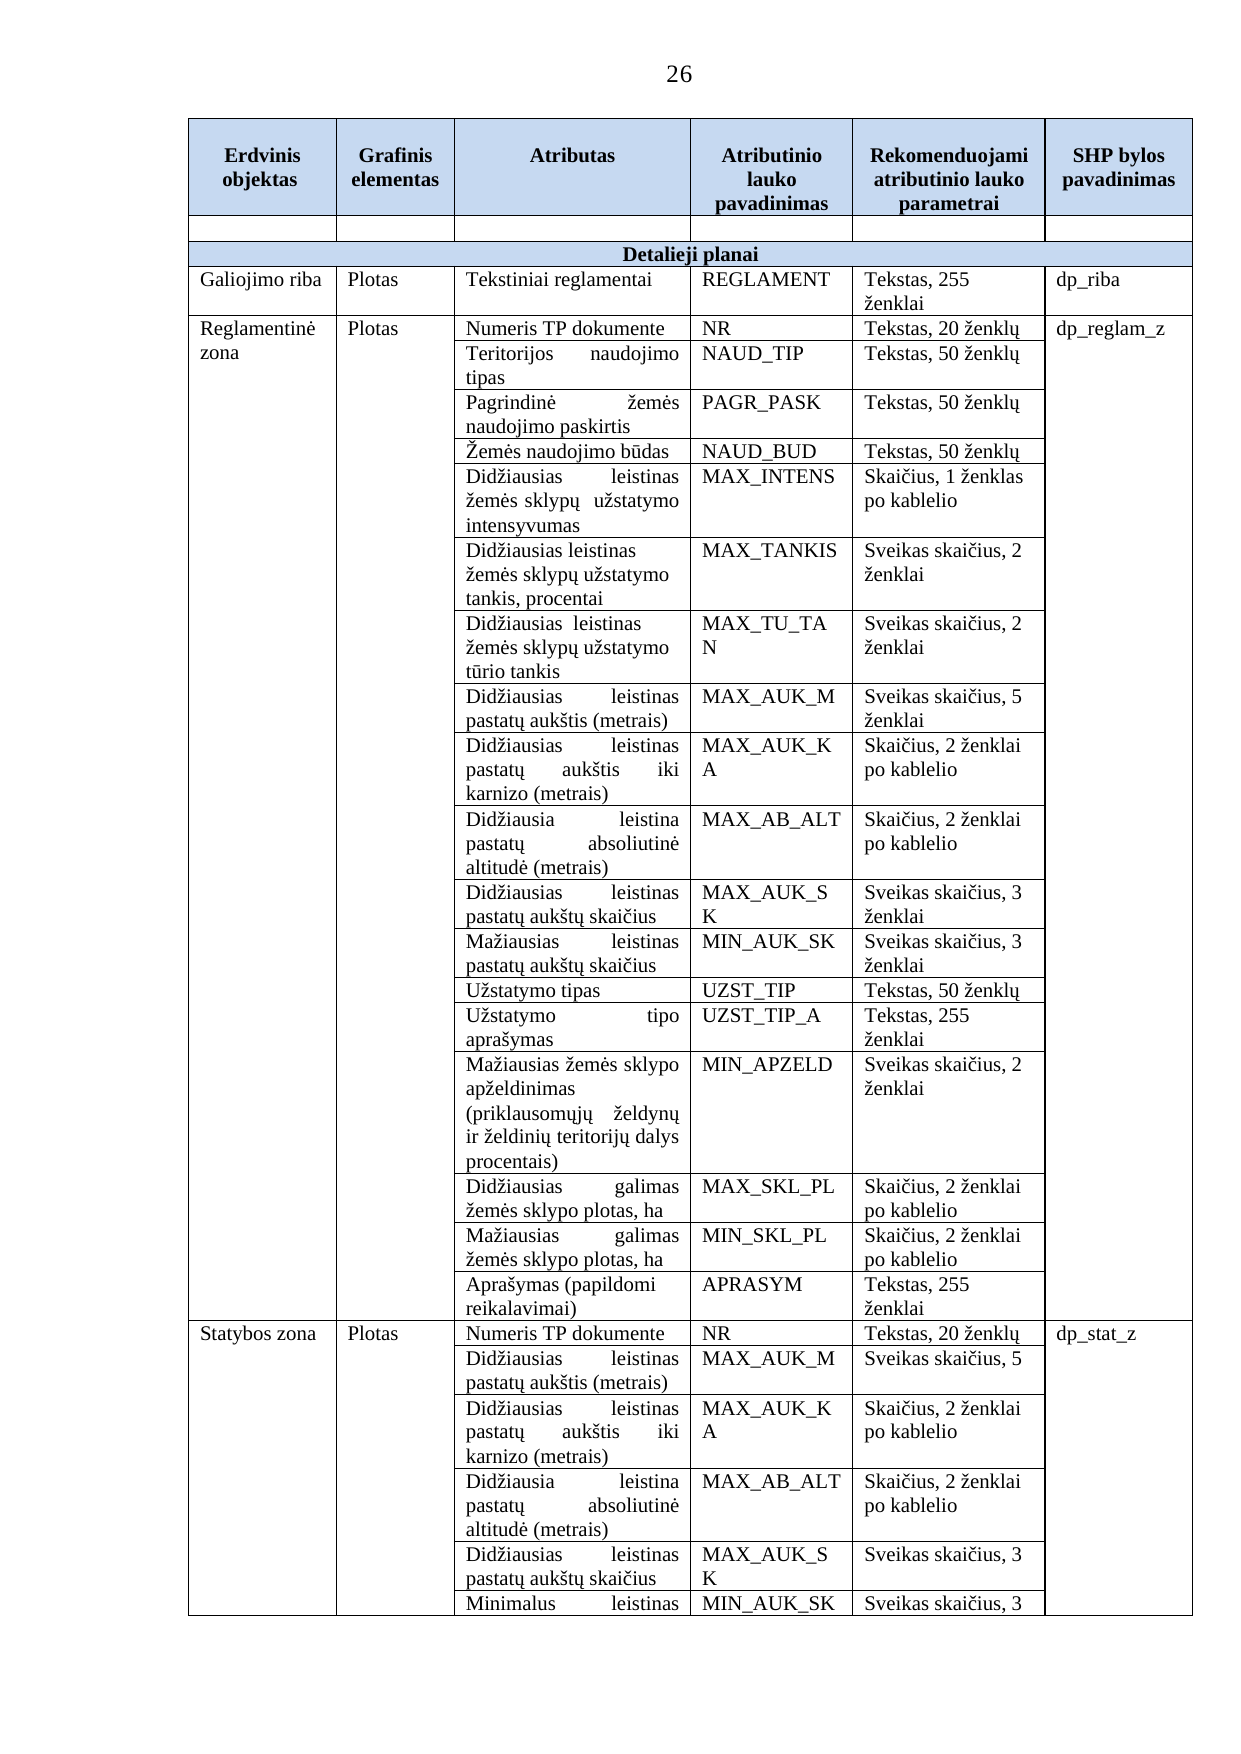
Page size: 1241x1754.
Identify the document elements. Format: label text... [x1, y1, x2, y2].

table_cell [455, 216, 690, 241]
table_cell [337, 216, 454, 241]
table_cell NAUD_TIP [691, 341, 852, 389]
table_cell Sveikas skaičius, 2 ženklai [853, 538, 1044, 610]
table_cell [189, 216, 336, 241]
table_cell Reglamentinė zona [189, 316, 336, 1320]
table_cell Didžiausias leistinas pastatų aukštų skaičius [455, 880, 690, 928]
table_cell Tekstiniai reglamentai [455, 267, 690, 315]
table_cell Skaičius, 1 ženklas po kablelio [853, 464, 1044, 537]
table_cell dp_riba [1046, 267, 1192, 315]
table_cell Minimalus leistinas [455, 1591, 690, 1615]
table_cell UZST_TIP [691, 978, 852, 1002]
table_header Atributas [455, 119, 690, 215]
table_cell Sveikas skaičius, 3 [853, 1591, 1044, 1615]
table_cell Žemės naudojimo būdas [455, 439, 690, 463]
table_cell Tekstas, 20 ženklų [853, 1321, 1044, 1345]
table_cell Skaičius, 2 ženklai po kablelio [853, 1174, 1044, 1222]
table_header Erdvinis objektas [189, 119, 336, 215]
table_cell NR [691, 1321, 852, 1345]
table_cell MIN_APZELD [691, 1052, 852, 1173]
table_cell Mažiausias žemės sklypo apželdinimas (priklausomųjų želdynų ir želdinių teritorijų dalys procentais) [455, 1052, 690, 1173]
table_cell MAX_AB_ALT [691, 1469, 852, 1541]
table_cell Tekstas, 50 ženklų [853, 978, 1044, 1002]
table_cell Skaičius, 2 ženklai po kablelio [853, 1395, 1044, 1468]
table_cell MAX_AUK_SK [691, 1542, 852, 1590]
table_cell MAX_AUK_KA [691, 733, 852, 805]
table_cell dp_stat_z [1046, 1321, 1192, 1615]
table_cell MIN_SKL_PL [691, 1223, 852, 1271]
table_cell Tekstas, 50 ženklų [853, 341, 1044, 389]
table_header Grafinis elementas [337, 119, 454, 215]
table_cell Tekstas, 20 ženklų [853, 316, 1044, 340]
table_cell Sveikas skaičius, 3 ženklai [853, 880, 1044, 928]
table_cell MAX_AUK_M [691, 1346, 852, 1394]
table_cell Didžiausias leistinas žemės sklypų užstatymo tūrio tankis [455, 611, 690, 683]
table_cell Skaičius, 2 ženklai po kablelio [853, 1469, 1044, 1541]
table_cell [853, 216, 1044, 241]
table_cell MAX_AUK_M [691, 684, 852, 732]
table_cell Numeris TP dokumente [455, 316, 690, 340]
table_cell [1046, 216, 1192, 241]
table_cell NR [691, 316, 852, 340]
table_cell MIN_AUK_SK [691, 1591, 852, 1615]
table_cell Detalieji planai [189, 242, 1192, 266]
table_cell MAX_SKL_PL [691, 1174, 852, 1222]
table_cell Skaičius, 2 ženklai po kablelio [853, 733, 1044, 805]
table_cell Mažiausias galimas žemės sklypo plotas, ha [455, 1223, 690, 1271]
table_cell PAGR_PASK [691, 390, 852, 438]
table_cell MAX_AUK_SK [691, 880, 852, 928]
table_cell Statybos zona [189, 1321, 336, 1615]
table_cell Tekstas, 255 ženklai [853, 1003, 1044, 1051]
table_cell Mažiausias leistinas pastatų aukštų skaičius [455, 929, 690, 977]
table_cell Didžiausias leistinas pastatų aukštis iki karnizo (metrais) [455, 1395, 690, 1468]
table_cell MIN_AUK_SK [691, 929, 852, 977]
table_cell Tekstas, 50 ženklų [853, 439, 1044, 463]
table_cell MAX_INTENS [691, 464, 852, 537]
table_header Atributinio lauko pavadinimas [691, 119, 852, 215]
table_cell Didžiausias leistinas žemės sklypų užstatymo tankis, procentai [455, 538, 690, 610]
table_cell [691, 216, 852, 241]
table_cell APRASYM [691, 1272, 852, 1320]
table_cell Tekstas, 255 ženklai [853, 1272, 1044, 1320]
table_cell Plotas [337, 1321, 454, 1615]
table_cell Didžiausias leistinas pastatų aukštis iki karnizo (metrais) [455, 733, 690, 805]
table_cell Plotas [337, 267, 454, 315]
table_cell Pagrindinė žemės naudojimo paskirtis [455, 390, 690, 438]
table_header Rekomenduojami atributinio lauko parametrai [853, 119, 1044, 215]
table_cell Užstatymo tipo aprašymas [455, 1003, 690, 1051]
table_cell Didžiausias leistinas pastatų aukštis (metrais) [455, 1346, 690, 1394]
table_cell Sveikas skaičius, 2 ženklai [853, 611, 1044, 683]
table_cell MAX_AB_ALT [691, 806, 852, 879]
table_header SHP bylos pavadinimas [1046, 119, 1192, 215]
table_cell Skaičius, 2 ženklai po kablelio [853, 806, 1044, 879]
table_cell MAX_TANKIS [691, 538, 852, 610]
table_cell Sveikas skaičius, 2 ženklai [853, 1052, 1044, 1173]
table_cell Aprašymas (papildomi reikalavimai) [455, 1272, 690, 1320]
table_cell Skaičius, 2 ženklai po kablelio [853, 1223, 1044, 1271]
table_cell Sveikas skaičius, 3 ženklai [853, 929, 1044, 977]
table_cell Didžiausia leistina pastatų absoliutinė altitudė (metrais) [455, 1469, 690, 1541]
table_cell Galiojimo riba [189, 267, 336, 315]
table_cell UZST_TIP_A [691, 1003, 852, 1051]
table_cell Teritorijos naudojimo tipas [455, 341, 690, 389]
table_cell Didžiausias leistinas žemės sklypų užstatymo intensyvumas [455, 464, 690, 537]
table_cell Numeris TP dokumente [455, 1321, 690, 1345]
table_cell Užstatymo tipas [455, 978, 690, 1002]
table_cell MAX_AUK_KA [691, 1395, 852, 1468]
table_cell Didžiausias galimas žemės sklypo plotas, ha [455, 1174, 690, 1222]
table_cell Sveikas skaičius, 5 ženklai [853, 684, 1044, 732]
table_cell Didžiausias leistinas pastatų aukštis (metrais) [455, 684, 690, 732]
table_cell Sveikas skaičius, 5 [853, 1346, 1044, 1394]
table_cell Plotas [337, 316, 454, 1320]
table_cell REGLAMENT [691, 267, 852, 315]
table_cell NAUD_BUD [691, 439, 852, 463]
table_cell MAX_TU_TAN [691, 611, 852, 683]
table_cell Sveikas skaičius, 3 [853, 1542, 1044, 1590]
table_cell Didžiausias leistinas pastatų aukštų skaičius [455, 1542, 690, 1590]
table_cell Didžiausia leistina pastatų absoliutinė altitudė (metrais) [455, 806, 690, 879]
table_cell dp_reglam_z [1046, 316, 1192, 1320]
table_cell Tekstas, 255 ženklai [853, 267, 1044, 315]
table_cell Tekstas, 50 ženklų [853, 390, 1044, 438]
